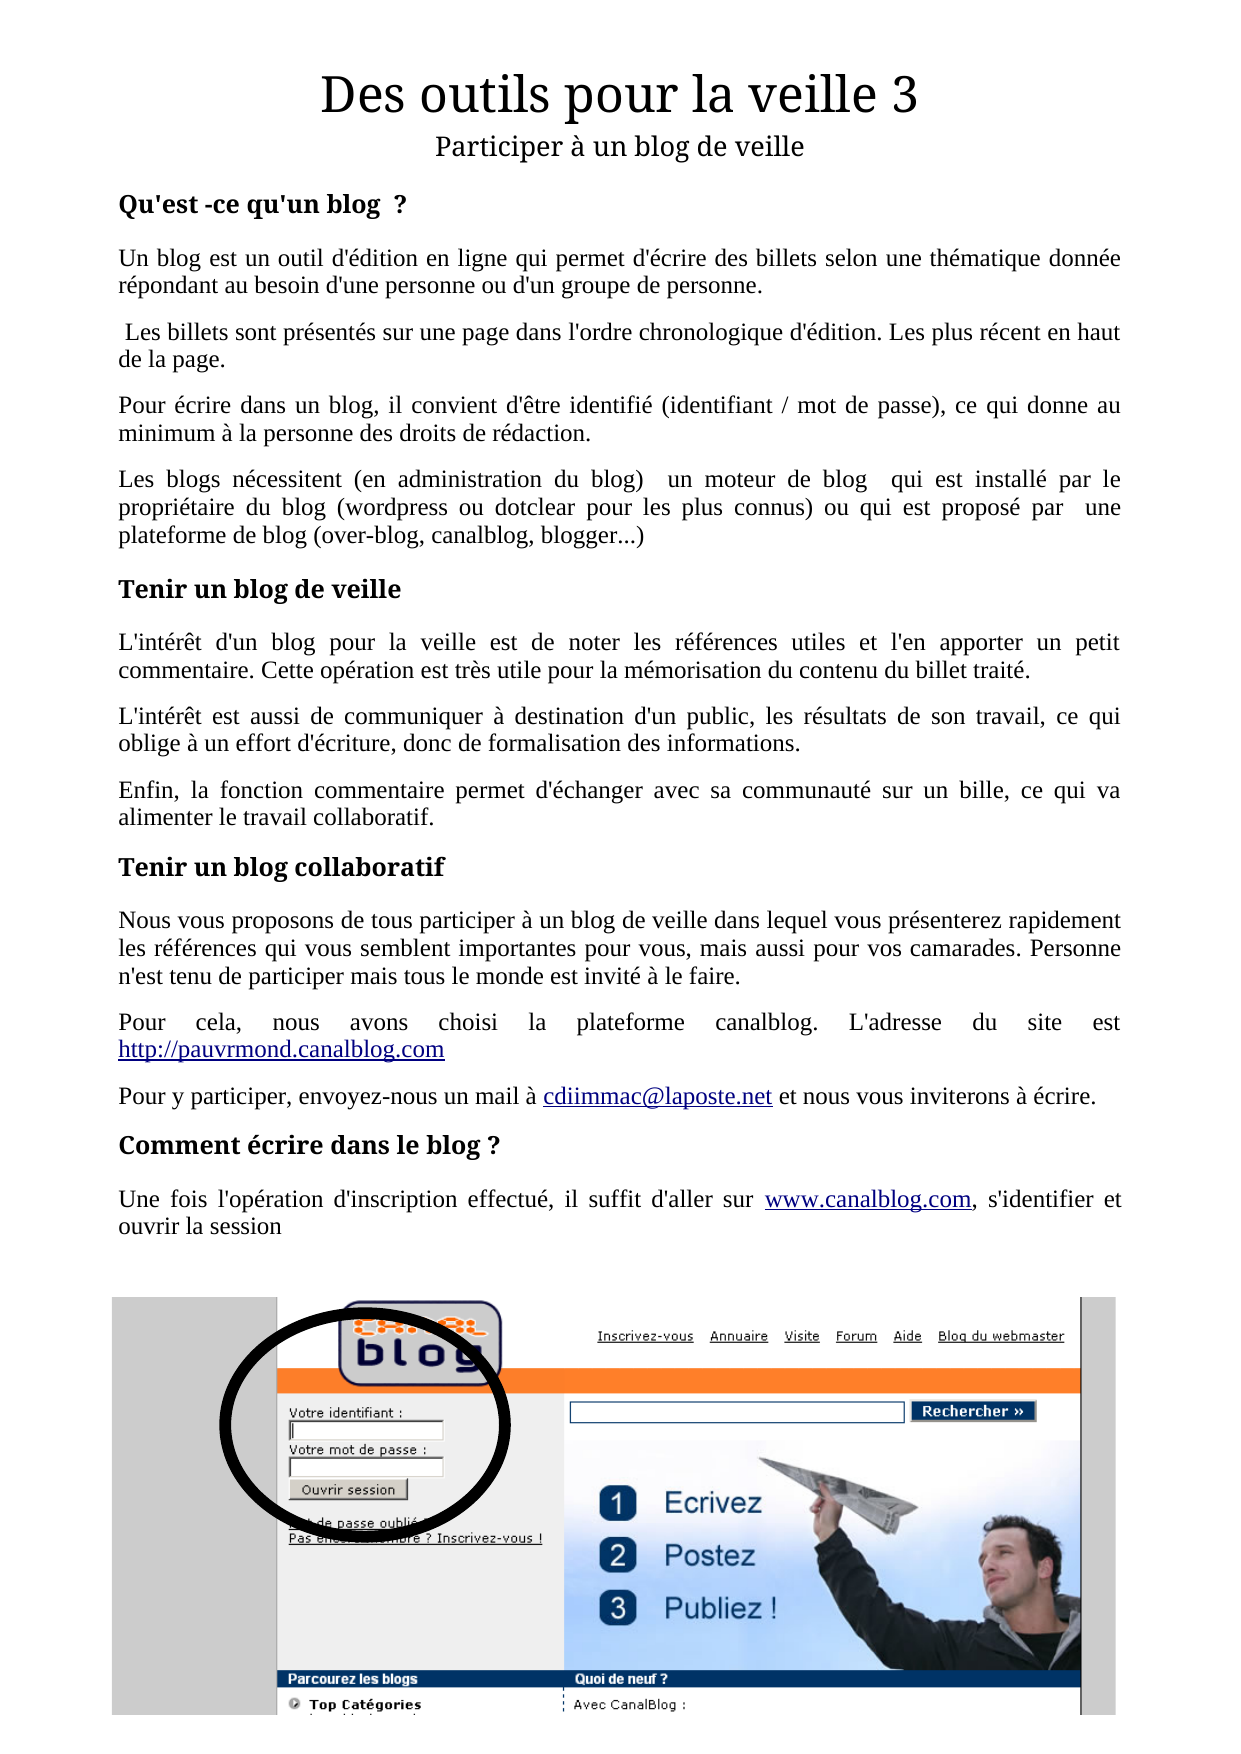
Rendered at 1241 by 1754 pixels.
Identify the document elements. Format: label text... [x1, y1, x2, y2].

text Pour y participer, envoyez-nous un mail à cdiimmac@laposte.net et nous vous inviterons à écrire. [118, 1082, 1122, 1109]
text Pour cela, nous avons choisi la plateforme canalblog. L'adresse du site est http://pauvrmond.canalblog.com [118, 1008, 1122, 1063]
text Pour écrire dans un blog, il convient d'être identifié (identifiant / mot de passe), ce qui donne au minimum à la personne des droits de rédaction. [118, 392, 1122, 447]
text Tenir un blog collaboratif [118, 849, 1122, 884]
text Participer à un blog de veille [118, 127, 1122, 164]
text Enfin, la fonction commentaire permet d'échanger avec sa communauté sur un bille, ce qui va alimenter le travail collaboratif. [118, 776, 1122, 831]
text Une fois l'opération d'inscription effectué, il suffit d'aller sur www.canalblog.com, s'identifier et ouvrir la session [118, 1185, 1122, 1240]
text Comment écrire dans le blog ? [118, 1128, 1122, 1162]
text Les billets sont présentés sur une page dans l'ordre chronologique d'édition. Les plus récent en haut de la page. [118, 318, 1122, 373]
text L'intérêt est aussi de communiquer à destination d'un public, les résultats de son travail, ce qui oblige à un effort d'écriture, donc de formalisation des informations. [118, 702, 1122, 757]
text L'intérêt d'un blog pour la veille est de noter les références utiles et l'en apporter un petit commentaire. Cette opération est très utile pour la mémorisation du contenu du billet traité. [118, 628, 1122, 683]
text Nous vous proposons de tous participer à un blog de veille dans lequel vous présenterez rapidement les références qui vous semblent importantes pour vous, mais aussi pour vos camarades. Personne n'est tenu de participer mais tous le monde est invité à le faire. [118, 906, 1122, 989]
picture [111, 1297, 1116, 1715]
text Tenir un blog de veille [118, 571, 1122, 605]
text Des outils pour la veille 3 [118, 59, 1122, 127]
text Qu'est -ce qu'un blog ? [118, 187, 1122, 221]
text Les blogs nécessitent (en administration du blog) un moteur de blog qui est installé par le propriétaire du blog (wordpress ou dotclear pour les plus connus) ou qui est proposé par une plateforme de blog (over-blog, canalblog, blogger...) [118, 465, 1122, 548]
text Un blog est un outil d'édition en ligne qui permet d'écrire des billets selon une thématique donnée répondant au besoin d'une personne ou d'un groupe de personne. [118, 244, 1122, 299]
